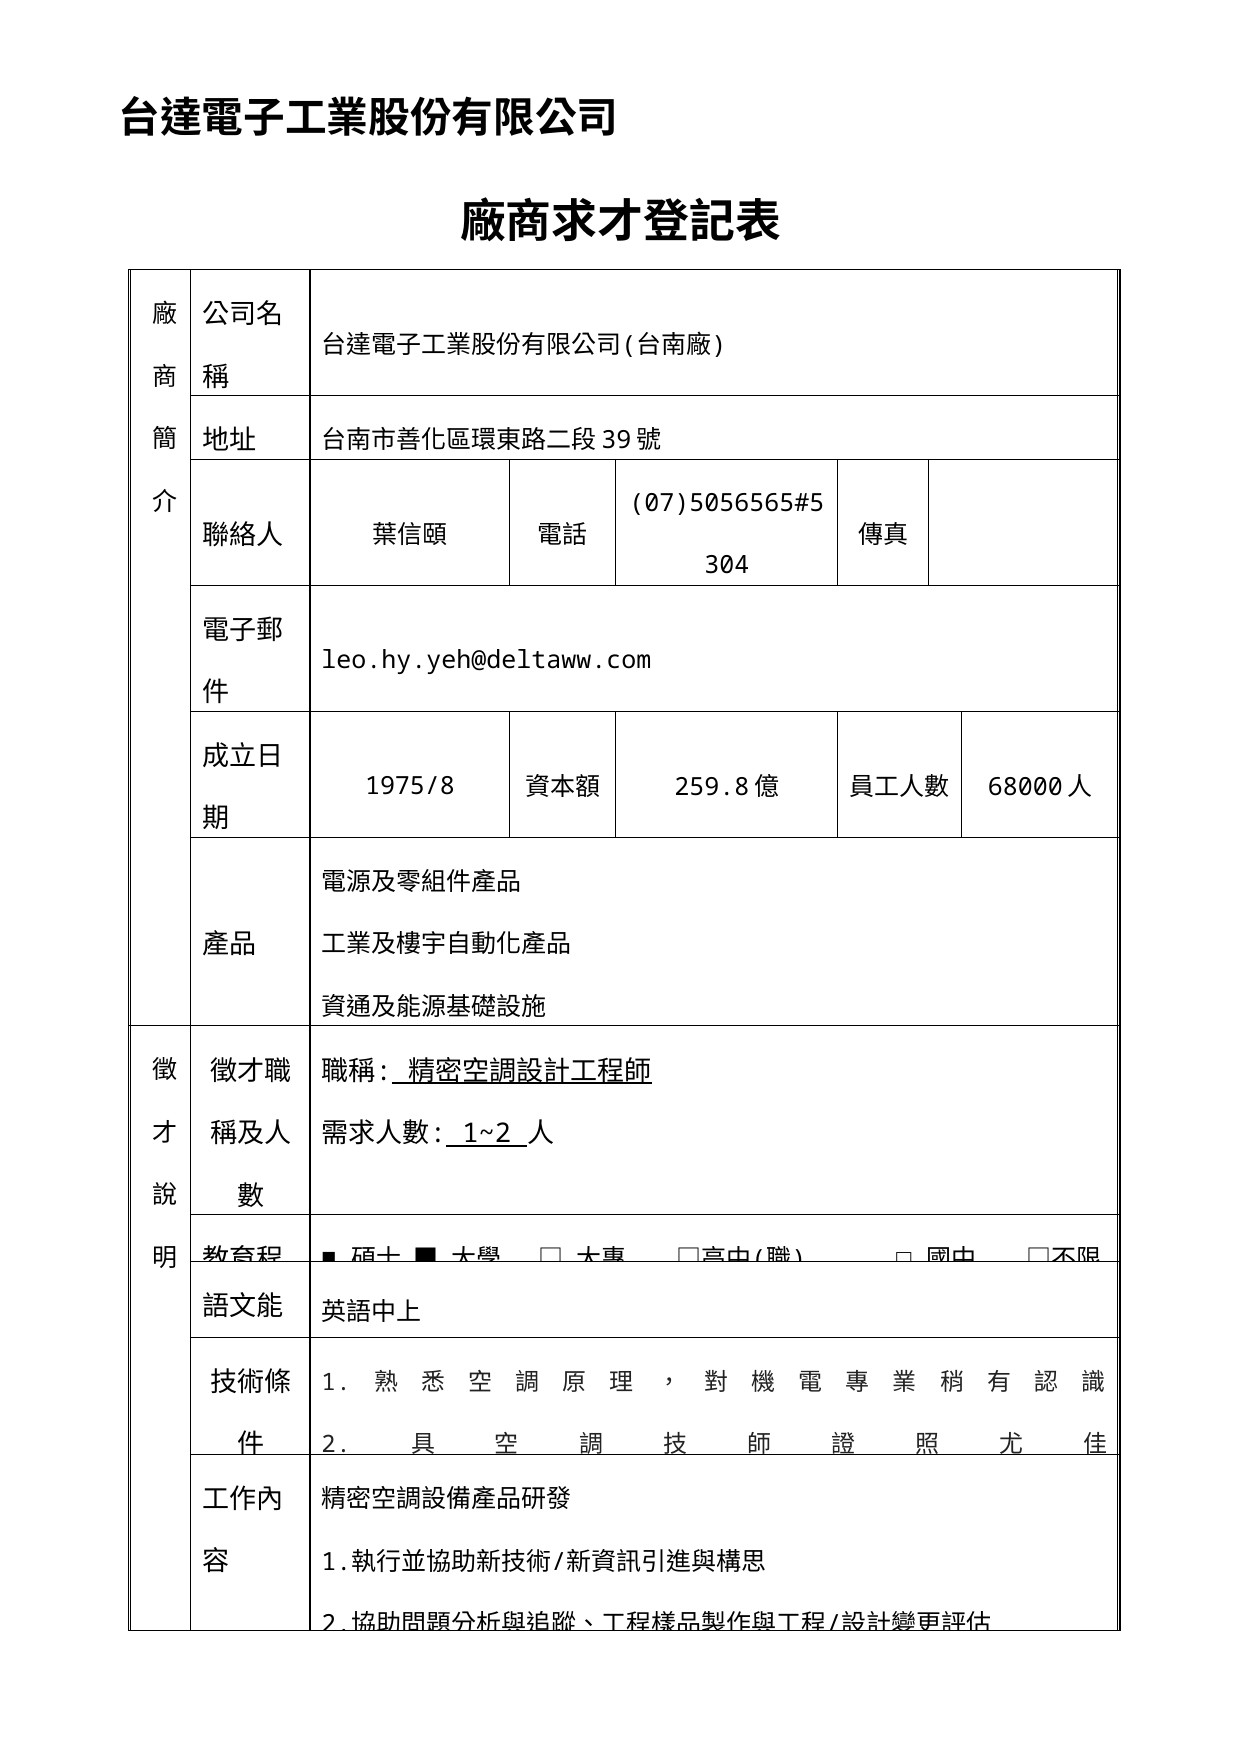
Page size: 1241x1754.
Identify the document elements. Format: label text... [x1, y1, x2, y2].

table_cell 聯絡人 [191, 460, 309, 585]
table_cell (07)5056565#5304 [616, 460, 837, 585]
table_cell 徵才說明 [131, 1026, 190, 1630]
text 台達電子工業股份有限公司 [118, 84, 1122, 144]
table_cell 職稱: 精密空調設計工程師 需求人數: 1~2 人 [311, 1026, 1117, 1214]
table_cell 精密空調設備產品研發 1.執行並協助新技術/新資訊引進與構思 2.協助問題分析與追蹤、工程樣品製作與工程/設計變更評估 3.執行產品設計input/output審查 4.產品BOM手稿提供與確認的執行 5.執行零件材料選用 6.執行新產品開發可行性評估 [311, 1455, 1117, 1630]
table_cell 台南市善化區環東路二段39號 [311, 396, 1117, 459]
table_cell 電源及零組件產品 工業及樓宇自動化產品 資通及能源基礎設施 [311, 838, 1117, 1025]
table_cell 電子郵件 [191, 586, 309, 711]
table_cell 產品 [191, 838, 309, 1025]
table_header 廠商簡介 [131, 270, 190, 1025]
table_cell 技術條件 [191, 1338, 309, 1454]
table_cell 1975/8 [311, 712, 509, 837]
table_cell 教育程度 [191, 1215, 309, 1261]
table_cell 1.熟悉空調原理，對機電專業稍有認識 2.具空調技師證照尤佳 3.具空調設計經驗1年以上尤佳 [311, 1338, 1117, 1454]
table_cell 資本額 [510, 712, 615, 837]
table_cell 電話 [510, 460, 615, 585]
table_cell 成立日期 [191, 712, 309, 837]
table_cell ■ 碩士 ■ 大學 □ 大專 □高中(職) □ 國中 □不限 [311, 1215, 1117, 1261]
table_cell 259.8億 [616, 712, 837, 837]
table_cell 地址 [191, 396, 309, 459]
table_cell 68000人 [962, 712, 1117, 837]
table_header 公司名稱 [191, 270, 309, 395]
table_header 台達電子工業股份有限公司(台南廠) [311, 270, 1117, 395]
table_cell [929, 460, 1117, 585]
table_cell 傳真 [838, 460, 928, 585]
text 廠商求才登記表 [118, 144, 1122, 269]
table_cell 徵才職稱及人數 [191, 1026, 309, 1214]
table_cell 員工人數 [838, 712, 961, 837]
table_cell 語文能力 [191, 1262, 309, 1337]
table_cell 工作內容 [191, 1455, 309, 1630]
table_cell leo.hy.yeh@deltaww.com [311, 586, 1117, 711]
table_cell 葉信頤 [311, 460, 509, 585]
table_cell 英語中上 [311, 1262, 1117, 1337]
